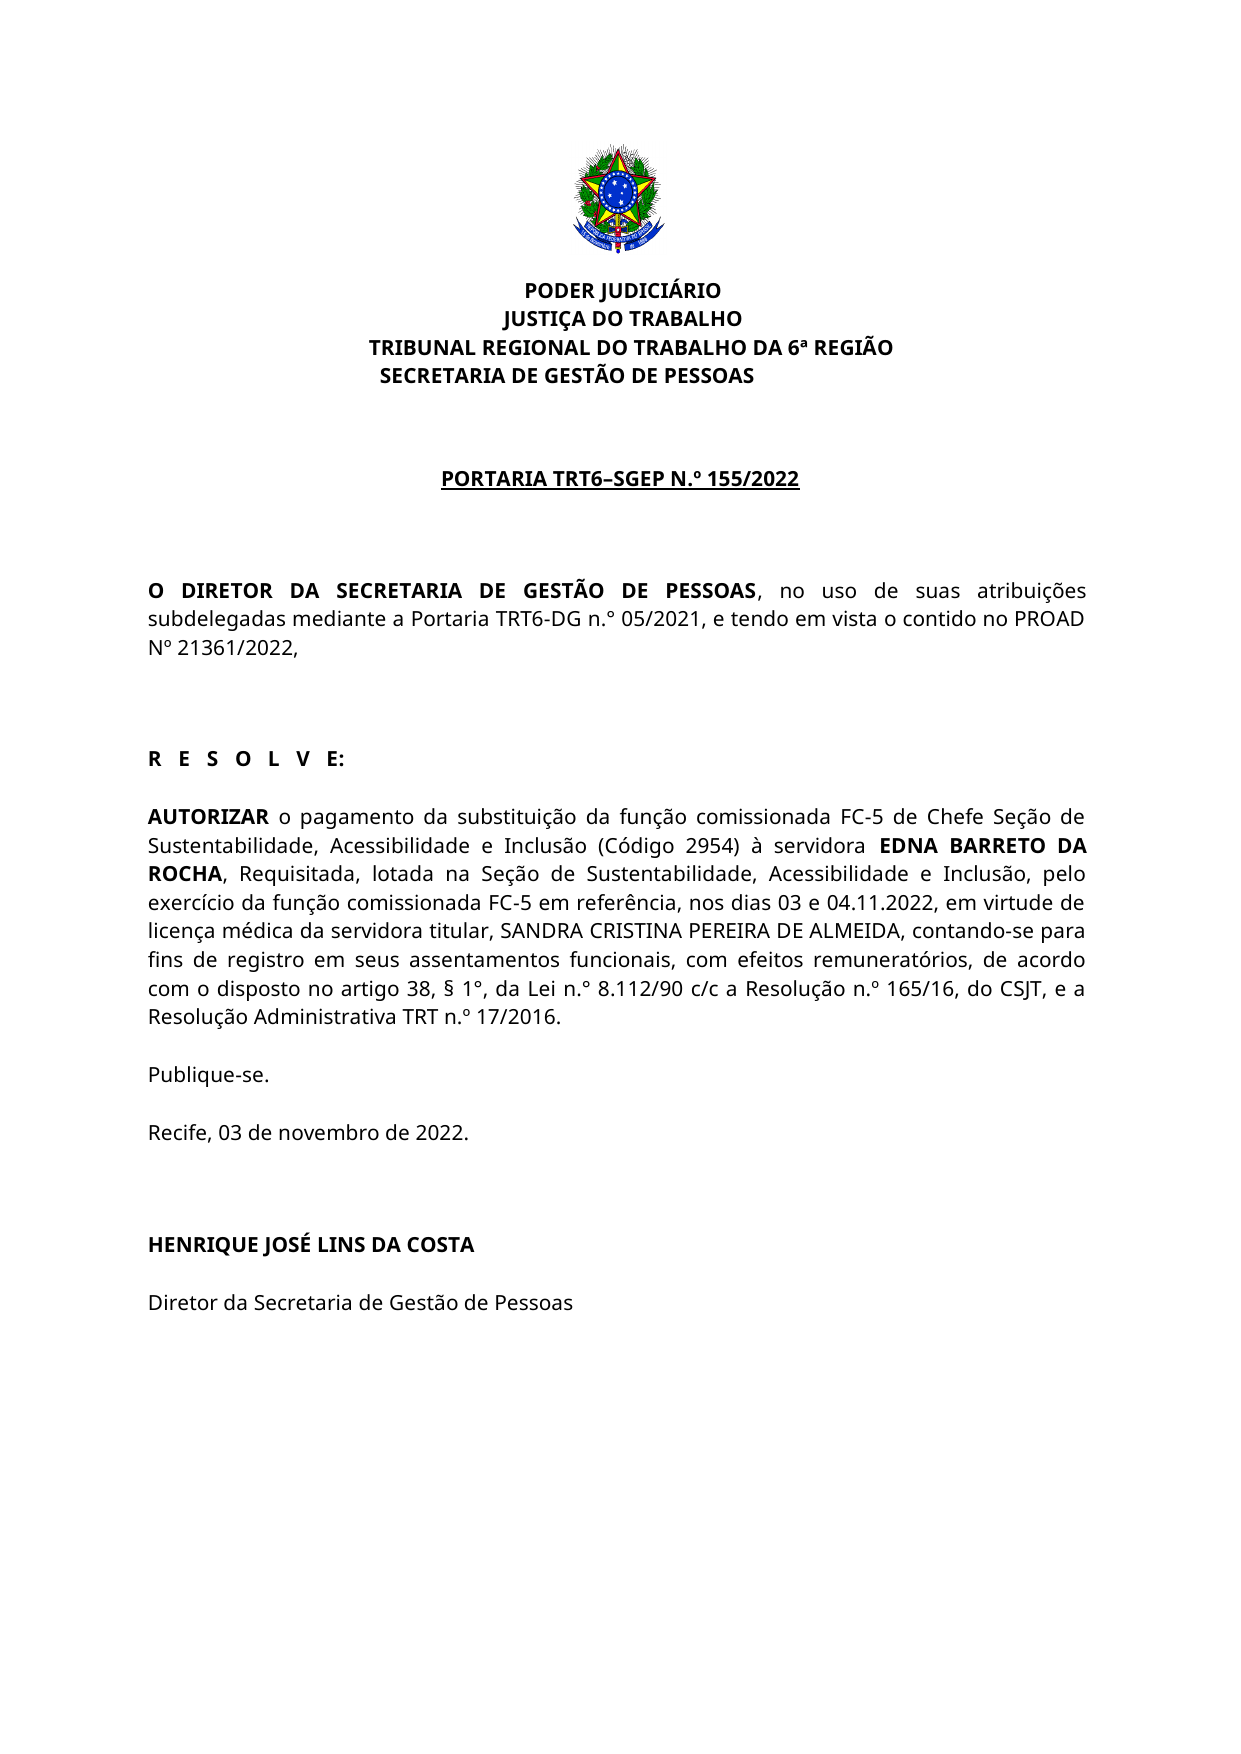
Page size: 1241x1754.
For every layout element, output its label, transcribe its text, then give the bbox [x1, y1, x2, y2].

text Diretor da Secretaria de Gestão de Pessoas [148, 1288, 1092, 1316]
text O DIRETOR DA SECRETARIA DE GESTÃO DE PESSOAS, no uso de suas atribuições subdelegadas mediante a Portaria TRT6-DG n.° 05/2021, e tendo em vista o contido no PROAD Nº 21361/2022, [148, 576, 1087, 661]
text AUTORIZAR o pagamento da substituição da função comissionada FC-5 de Chefe Seção de Sustentabilidade, Acessibilidade e Inclusão (Código 2954) à servidora EDNA BARRETO DA ROCHA, Requisitada, lotada na Seção de Sustentabilidade, Acessibilidade e Inclusão, pelo exercício da função comissionada FC-5 em referência, nos dias 03 e 04.11.2022, em virtude de licença médica da servidora titular, SANDRA CRISTINA PEREIRA DE ALMEIDA, contando-se para fins de registro em seus assentamentos funcionais, com efeitos remuneratórios, de acordo com o disposto no artigo 38, § 1°, da Lei n.° 8.112/90 c/c a Resolução n.º 165/16, do CSJT, e a Resolução Administrativa TRT n.º 17/2016. [148, 802, 1087, 1031]
text Publique-se. [148, 1060, 1087, 1089]
text SECRETARIA DE GESTÃO DE PESSOAS [148, 361, 1087, 390]
text PODER JUDICIÁRIO [148, 276, 1092, 304]
picture [568, 141, 667, 255]
text HENRIQUE JOSÉ LINS DA COSTA [148, 1230, 1087, 1258]
text Recife, 03 de novembro de 2022. [148, 1118, 1087, 1147]
text PORTARIA TRT6–SGEP N.º 155/2022 [148, 464, 1092, 493]
text JUSTIÇA DO TRABALHO [148, 304, 1092, 333]
text R E S O L V E: [148, 744, 1081, 773]
text TRIBUNAL REGIONAL DO TRABALHO DA 6ª REGIÃO [148, 333, 1092, 361]
